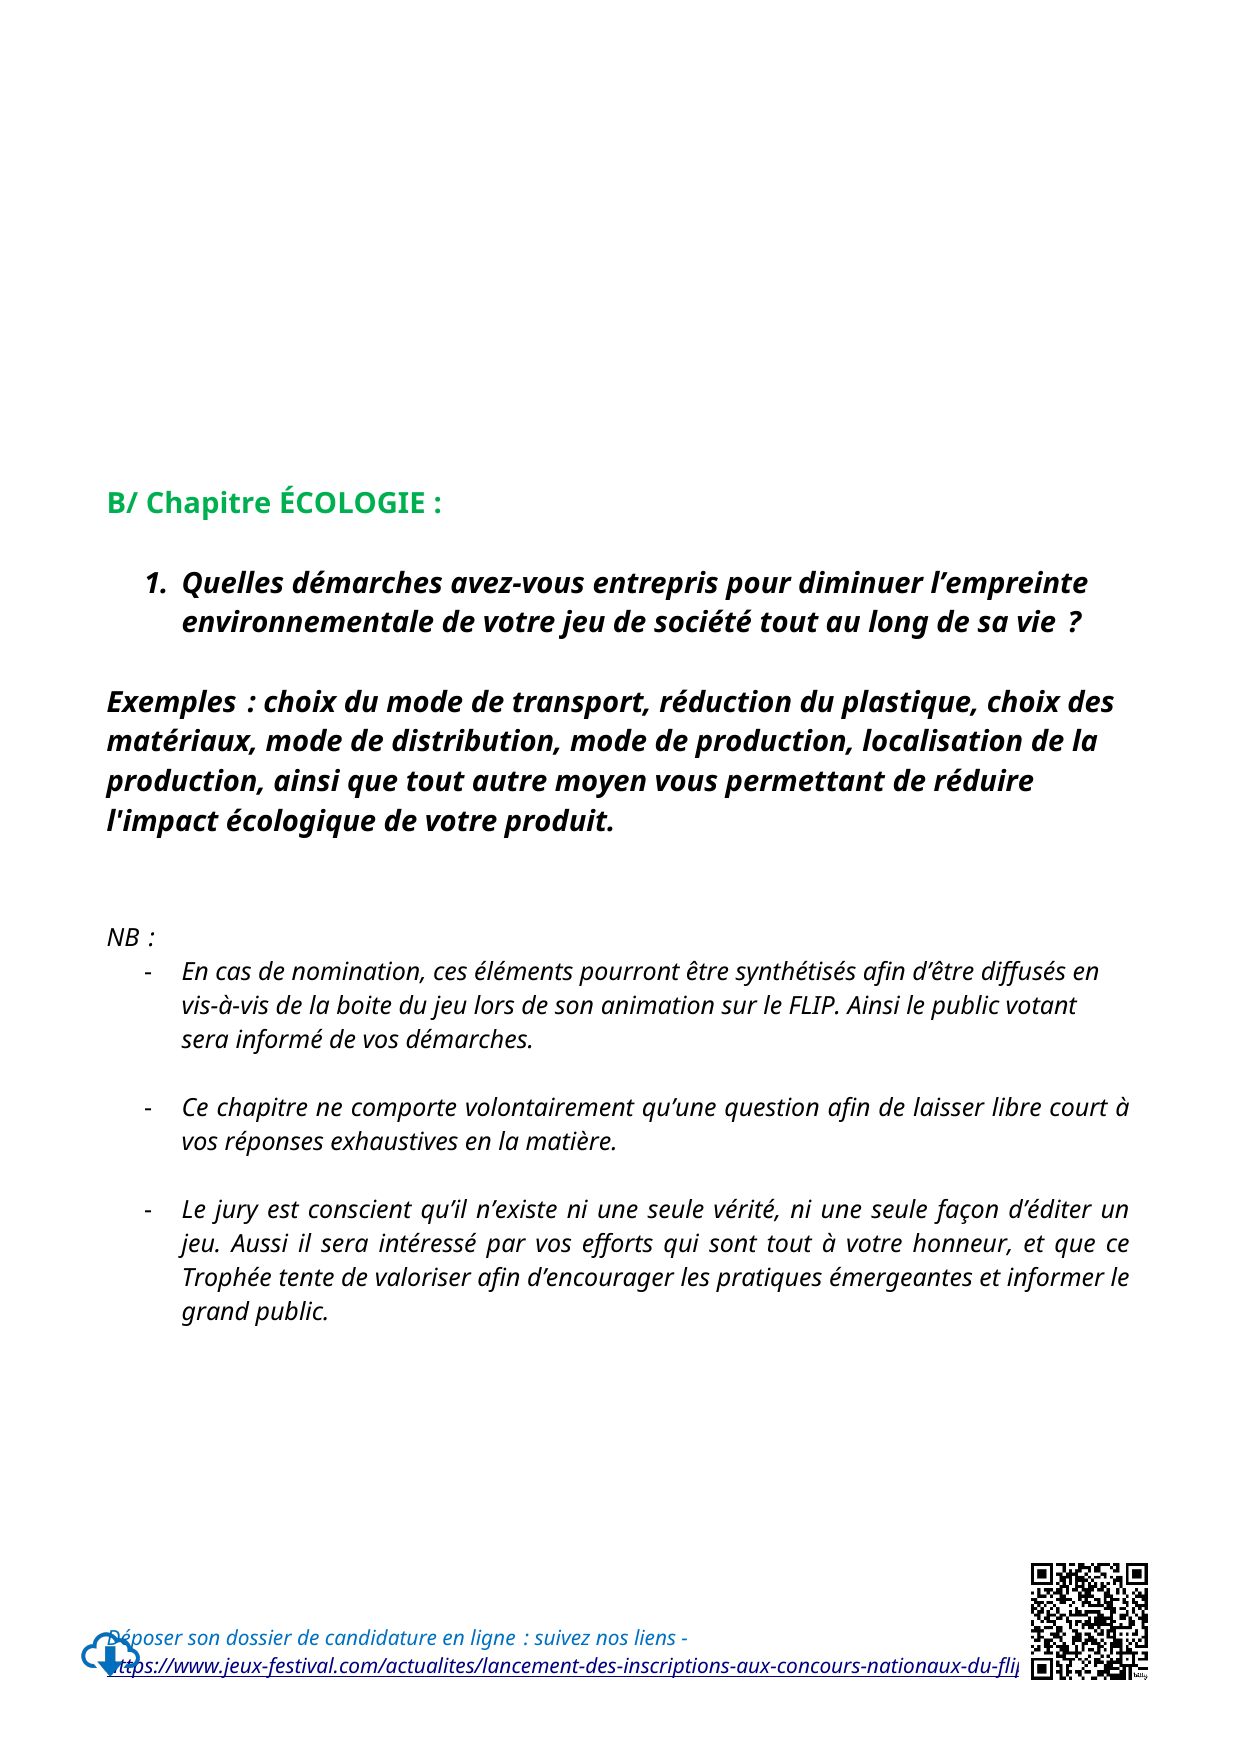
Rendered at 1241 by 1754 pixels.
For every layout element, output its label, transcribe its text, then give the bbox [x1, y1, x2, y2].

list En cas de nomination, ces éléments pourront être synthétisés afin d’être diffusés en vis-à-vis de la boite du jeu lors de son animation sur le FLIP. Ainsi le public votant sera informé de vos démarches. [144, 953, 1134, 1089]
text NB : [106, 919, 1134, 953]
list Le jury est conscient qu’il n’existe ni une seule vérité, ni une seule façon d’éditer un jeu. Aussi il sera intéressé par vos efforts qui sont tout à votre honneur, et que ce Trophée tente de valoriser afin d’encourager les pratiques émergeantes et informer le grand public. [144, 1192, 1134, 1328]
text B/ Chapitre ÉCOLOGIE : [106, 483, 1134, 522]
list Ce chapitre ne comporte volontairement qu’une question afin de laisser libre court à vos réponses exhaustives en la matière. [144, 1089, 1134, 1158]
list Quelles démarches avez-vous entrepris pour diminuer l’empreinte environnementale de votre jeu de société tout au long de sa vie ? [144, 562, 1134, 641]
text Exemples : choix du mode de transport, réduction du plastique, choix des matériaux, mode de distribution, mode de production, localisation de la production, ainsi que tout autre moyen vous permettant de réduire l'impact écologique de votre produit. [106, 681, 1134, 840]
